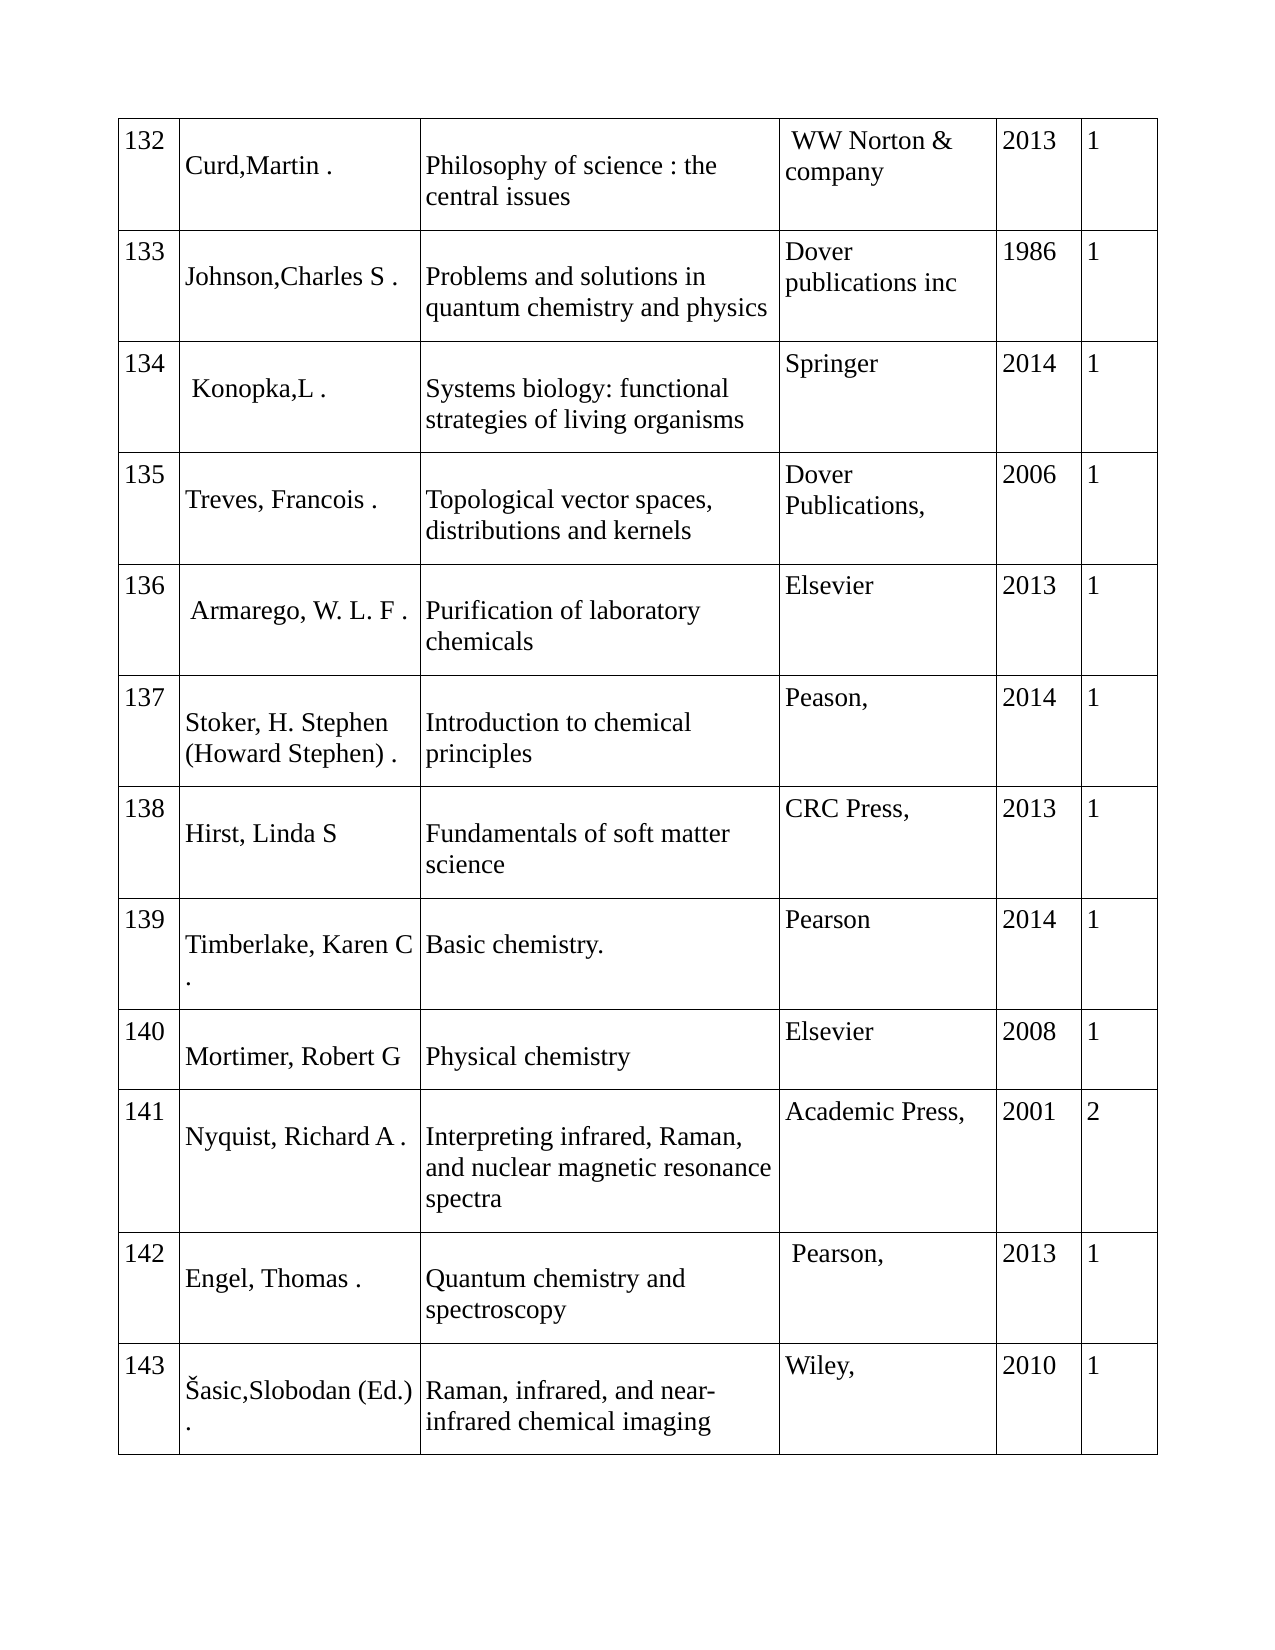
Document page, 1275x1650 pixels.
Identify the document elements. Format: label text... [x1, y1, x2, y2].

table_cell Fundamentals of soft matter science [421, 787, 779, 898]
table_cell 2013 [997, 119, 1081, 229]
table_cell 1 [1082, 1344, 1157, 1454]
table_cell Pearson, [780, 1233, 996, 1343]
table_cell Peason, [780, 676, 996, 786]
table_cell 2001 [997, 1090, 1081, 1232]
table_cell 2013 [997, 1233, 1081, 1343]
table_cell 136 [119, 565, 179, 675]
table_cell 1 [1082, 899, 1157, 1009]
table_cell 2 [1082, 1090, 1157, 1232]
table_cell 2006 [997, 453, 1081, 563]
table_cell Physical chemistry [421, 1010, 779, 1089]
table_cell Elsevier [780, 565, 996, 675]
table_cell 2014 [997, 342, 1081, 452]
table_cell Johnson,Charles S . [180, 231, 420, 341]
table_cell 2013 [997, 787, 1081, 898]
table_cell 140 [119, 1010, 179, 1089]
table_cell Hirst, Linda S [180, 787, 420, 898]
table_cell 137 [119, 676, 179, 786]
table_cell Interpreting infrared, Raman, and nuclear magnetic resonance spectra [421, 1090, 779, 1232]
table_cell Systems biology: functional strategies of living organisms [421, 342, 779, 452]
table_cell Raman, infrared, and near-infrared chemical imaging [421, 1344, 779, 1454]
table_cell 2014 [997, 676, 1081, 786]
table_cell Pearson [780, 899, 996, 1009]
table_cell Wiley, [780, 1344, 996, 1454]
table_cell 143 [119, 1344, 179, 1454]
table_cell 133 [119, 231, 179, 341]
table_cell Introduction to chemical principles [421, 676, 779, 786]
table_cell 1 [1082, 565, 1157, 675]
table_cell CRC Press, [780, 787, 996, 898]
table_cell 138 [119, 787, 179, 898]
table_cell 1 [1082, 119, 1157, 229]
table_cell Elsevier [780, 1010, 996, 1089]
table_cell Topological vector spaces, distributions and kernels [421, 453, 779, 563]
table_cell 2014 [997, 899, 1081, 1009]
table_cell Stoker, H. Stephen (Howard Stephen) . [180, 676, 420, 786]
table_cell 1 [1082, 787, 1157, 898]
table_cell 132 [119, 119, 179, 229]
table_cell Basic chemistry. [421, 899, 779, 1009]
table_cell Nyquist, Richard A . [180, 1090, 420, 1232]
table_cell Problems and solutions in quantum chemistry and physics [421, 231, 779, 341]
table_cell 1 [1082, 1010, 1157, 1089]
table_cell Armarego, W. L. F . [180, 565, 420, 675]
table_cell 139 [119, 899, 179, 1009]
table_cell Quantum chemistry and spectroscopy [421, 1233, 779, 1343]
table_cell 1 [1082, 231, 1157, 341]
table_cell 2008 [997, 1010, 1081, 1089]
table_cell Dover publications inc [780, 231, 996, 341]
table_cell Treves, Francois . [180, 453, 420, 563]
table_cell Philosophy of science : the central issues [421, 119, 779, 229]
table_cell WW Norton & company [780, 119, 996, 229]
table_cell 1 [1082, 342, 1157, 452]
table_cell Mortimer, Robert G [180, 1010, 420, 1089]
table_cell 1 [1082, 676, 1157, 786]
table_cell 1986 [997, 231, 1081, 341]
table_cell Purification of laboratory chemicals [421, 565, 779, 675]
table_cell Curd,Martin . [180, 119, 420, 229]
table_cell 2013 [997, 565, 1081, 675]
table_cell Academic Press, [780, 1090, 996, 1232]
table_cell 1 [1082, 1233, 1157, 1343]
table_cell Šasic,Slobodan (Ed.) . [180, 1344, 420, 1454]
table_cell Dover Publications, [780, 453, 996, 563]
table_cell 2010 [997, 1344, 1081, 1454]
table_cell 142 [119, 1233, 179, 1343]
table_cell 1 [1082, 453, 1157, 563]
table_cell 134 [119, 342, 179, 452]
table_cell 135 [119, 453, 179, 563]
table_cell Springer [780, 342, 996, 452]
table_cell Konopka,L . [180, 342, 420, 452]
table_cell Engel, Thomas . [180, 1233, 420, 1343]
table_cell Timberlake, Karen C . [180, 899, 420, 1009]
table_cell 141 [119, 1090, 179, 1232]
